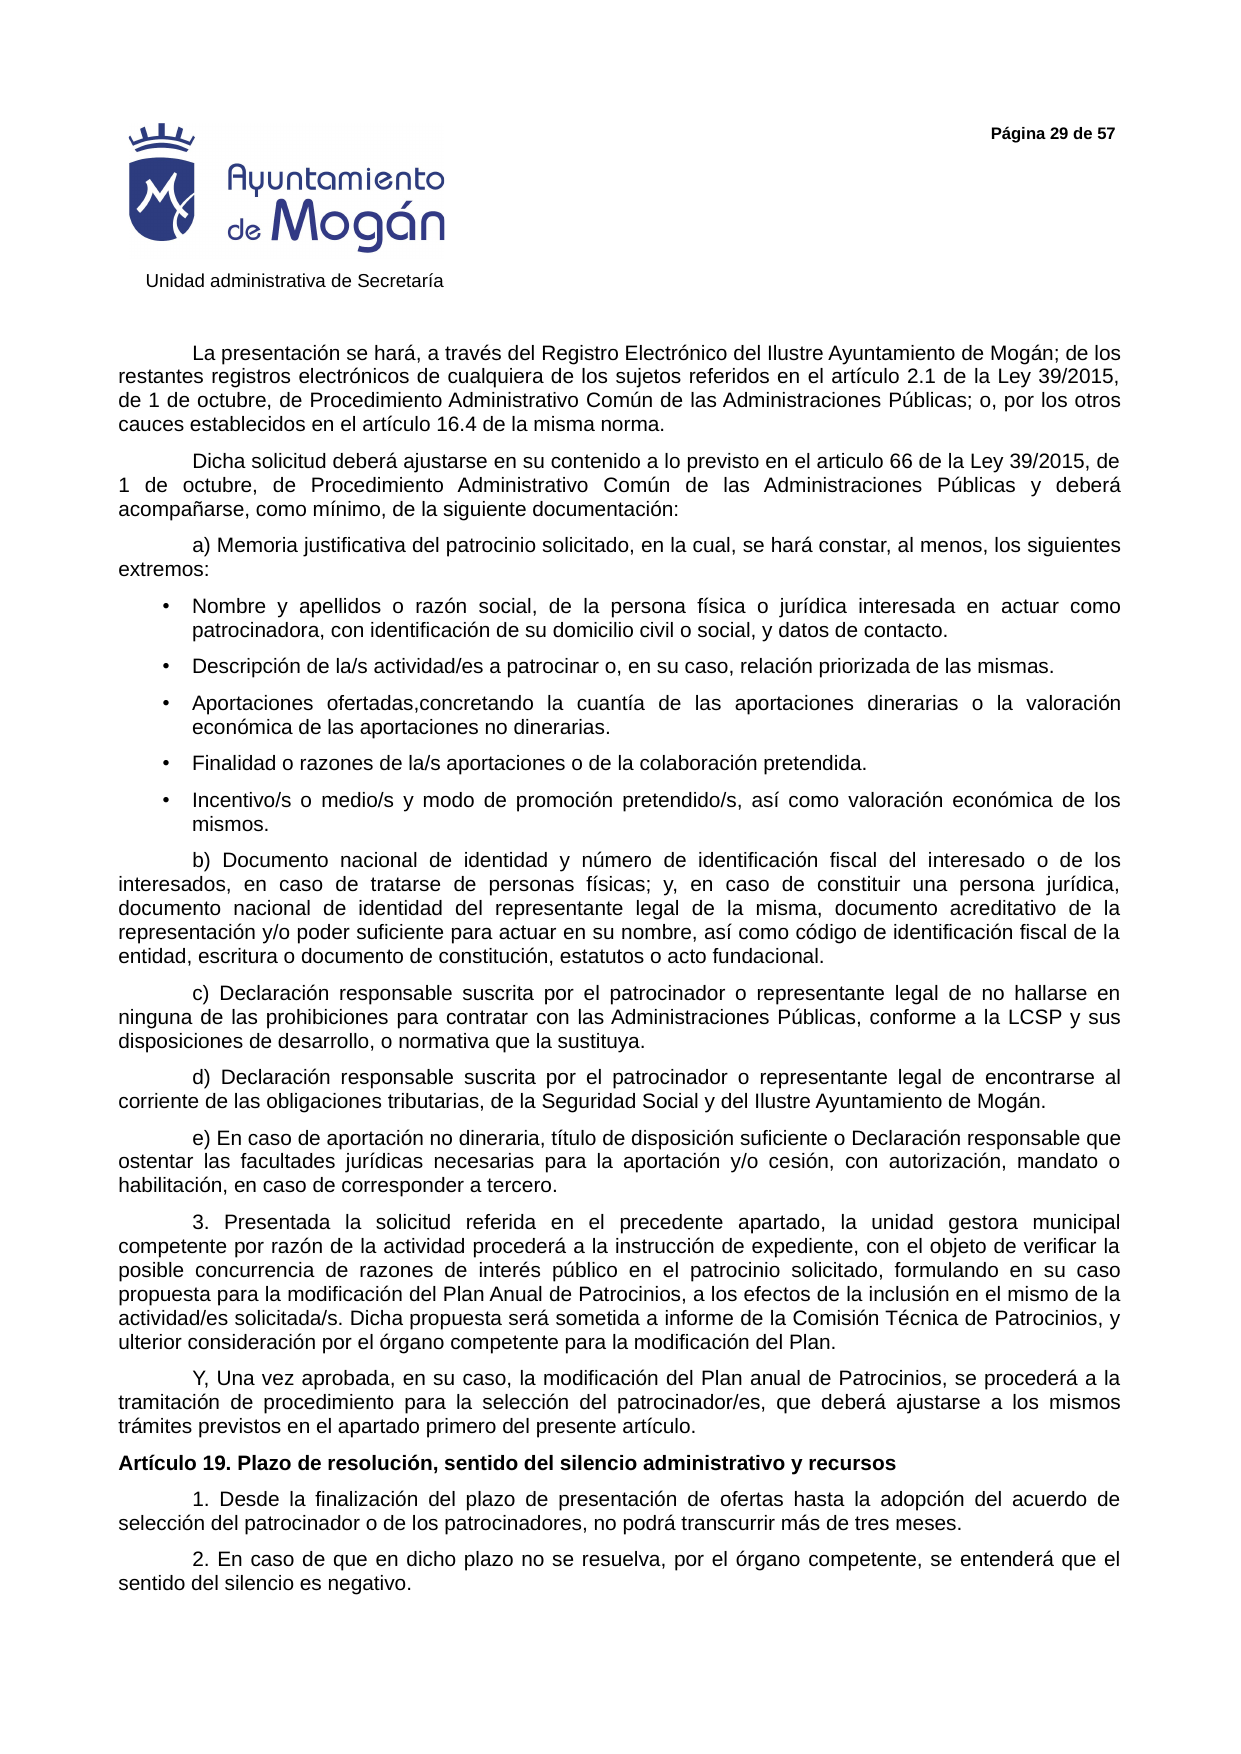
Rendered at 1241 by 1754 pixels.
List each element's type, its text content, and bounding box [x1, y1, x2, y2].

text 3. Presentada la solicitud referida en el precedente apartado, la unidad gestora municipal competente por razón de la actividad procederá a la instrucción de expediente, con el objeto de verificar la posible concurrencia de razones de interés público en el patrocinio solicitado, formulando en su caso propuesta para la modificación del Plan Anual de Patrocinios, a los efectos de la inclusión en el mismo de la actividad/es solicitada/s. Dicha propuesta será sometida a informe de la Comisión Técnica de Patrocinios, y ulterior consideración por el órgano competente para la modificación del Plan. [118, 1210, 1122, 1353]
text Artículo 19. Plazo de resolución, sentido del silencio administrativo y recursos [118, 1450, 1122, 1474]
picture [128, 123, 445, 259]
list Incentivo/s o medio/s y modo de promoción pretendido/s, así como valoración económica de los mismos. [162, 788, 1122, 836]
list Nombre y apellidos o razón social, de la persona física o jurídica interesada en actuar como patrocinadora, con identificación de su domicilio civil o social, y datos de contacto. [162, 593, 1122, 642]
list Descripción de la/s actividad/es a patrocinar o, en su caso, relación priorizada de las mismas. [162, 654, 1122, 678]
text a) Memoria justificativa del patrocinio solicitado, en la cual, se hará constar, al menos, los siguientes extremos: [118, 533, 1122, 581]
text Dicha solicitud deberá ajustarse en su contenido a lo previsto en el articulo 66 de la Ley 39/2015, de 1 de octubre, de Procedimiento Administrativo Común de las Administraciones Públicas y deberá acompañarse, como mínimo, de la siguiente documentación: [118, 449, 1122, 521]
text 1. Desde la finalización del plazo de presentación de ofertas hasta la adopción del acuerdo de selección del patrocinador o de los patrocinadores, no podrá transcurrir más de tres meses. [118, 1487, 1122, 1535]
text d) Declaración responsable suscrita por el patrocinador o representante legal de encontrarse al corriente de las obligaciones tributarias, de la Seguridad Social y del Ilustre Ayuntamiento de Mogán. [118, 1065, 1122, 1113]
list Finalidad o razones de la/s aportaciones o de la colaboración pretendida. [162, 751, 1122, 775]
text c) Declaración responsable suscrita por el patrocinador o representante legal de no hallarse en ninguna de las prohibiciones para contratar con las Administraciones Públicas, conforme a la LCSP y sus disposiciones de desarrollo, o normativa que la sustituya. [118, 981, 1122, 1052]
text b) Documento nacional de identidad y número de identificación fiscal del interesado o de los interesados, en caso de tratarse de personas físicas; y, en caso de constituir una persona jurídica, documento nacional de identidad del representante legal de la misma, documento acreditativo de la representación y/o poder suficiente para actuar en su nombre, así como código de identificación fiscal de la entidad, escritura o documento de constitución, estatutos o acto fundacional. [118, 848, 1122, 968]
text Y, Una vez aprobada, en su caso, la modificación del Plan anual de Patrocinios, se procederá a la tramitación de procedimiento para la selección del patrocinador/es, que deberá ajustarse a los mismos trámites previstos en el apartado primero del presente artículo. [118, 1366, 1122, 1438]
text 2. En caso de que en dicho plazo no se resuelva, por el órgano competente, se entenderá que el sentido del silencio es negativo. [118, 1547, 1122, 1595]
text e) En caso de aportación no dineraria, título de disposición suficiente o Declaración responsable que ostentar las facultades jurídicas necesarias para la aportación y/o cesión, con autorización, mandato o habilitación, en caso de corresponder a tercero. [118, 1125, 1122, 1197]
text La presentación se hará, a través del Registro Electrónico del Ilustre Ayuntamiento de Mogán; de los restantes registros electrónicos de cualquiera de los sujetos referidos en el artículo 2.1 de la Ley 39/2015, de 1 de octubre, de Procedimiento Administrativo Común de las Administraciones Públicas; o, por los otros cauces establecidos en el artículo 16.4 de la misma norma. [118, 340, 1122, 436]
list Aportaciones ofertadas,concretando la cuantía de las aportaciones dinerarias o la valoración económica de las aportaciones no dinerarias. [162, 691, 1122, 739]
